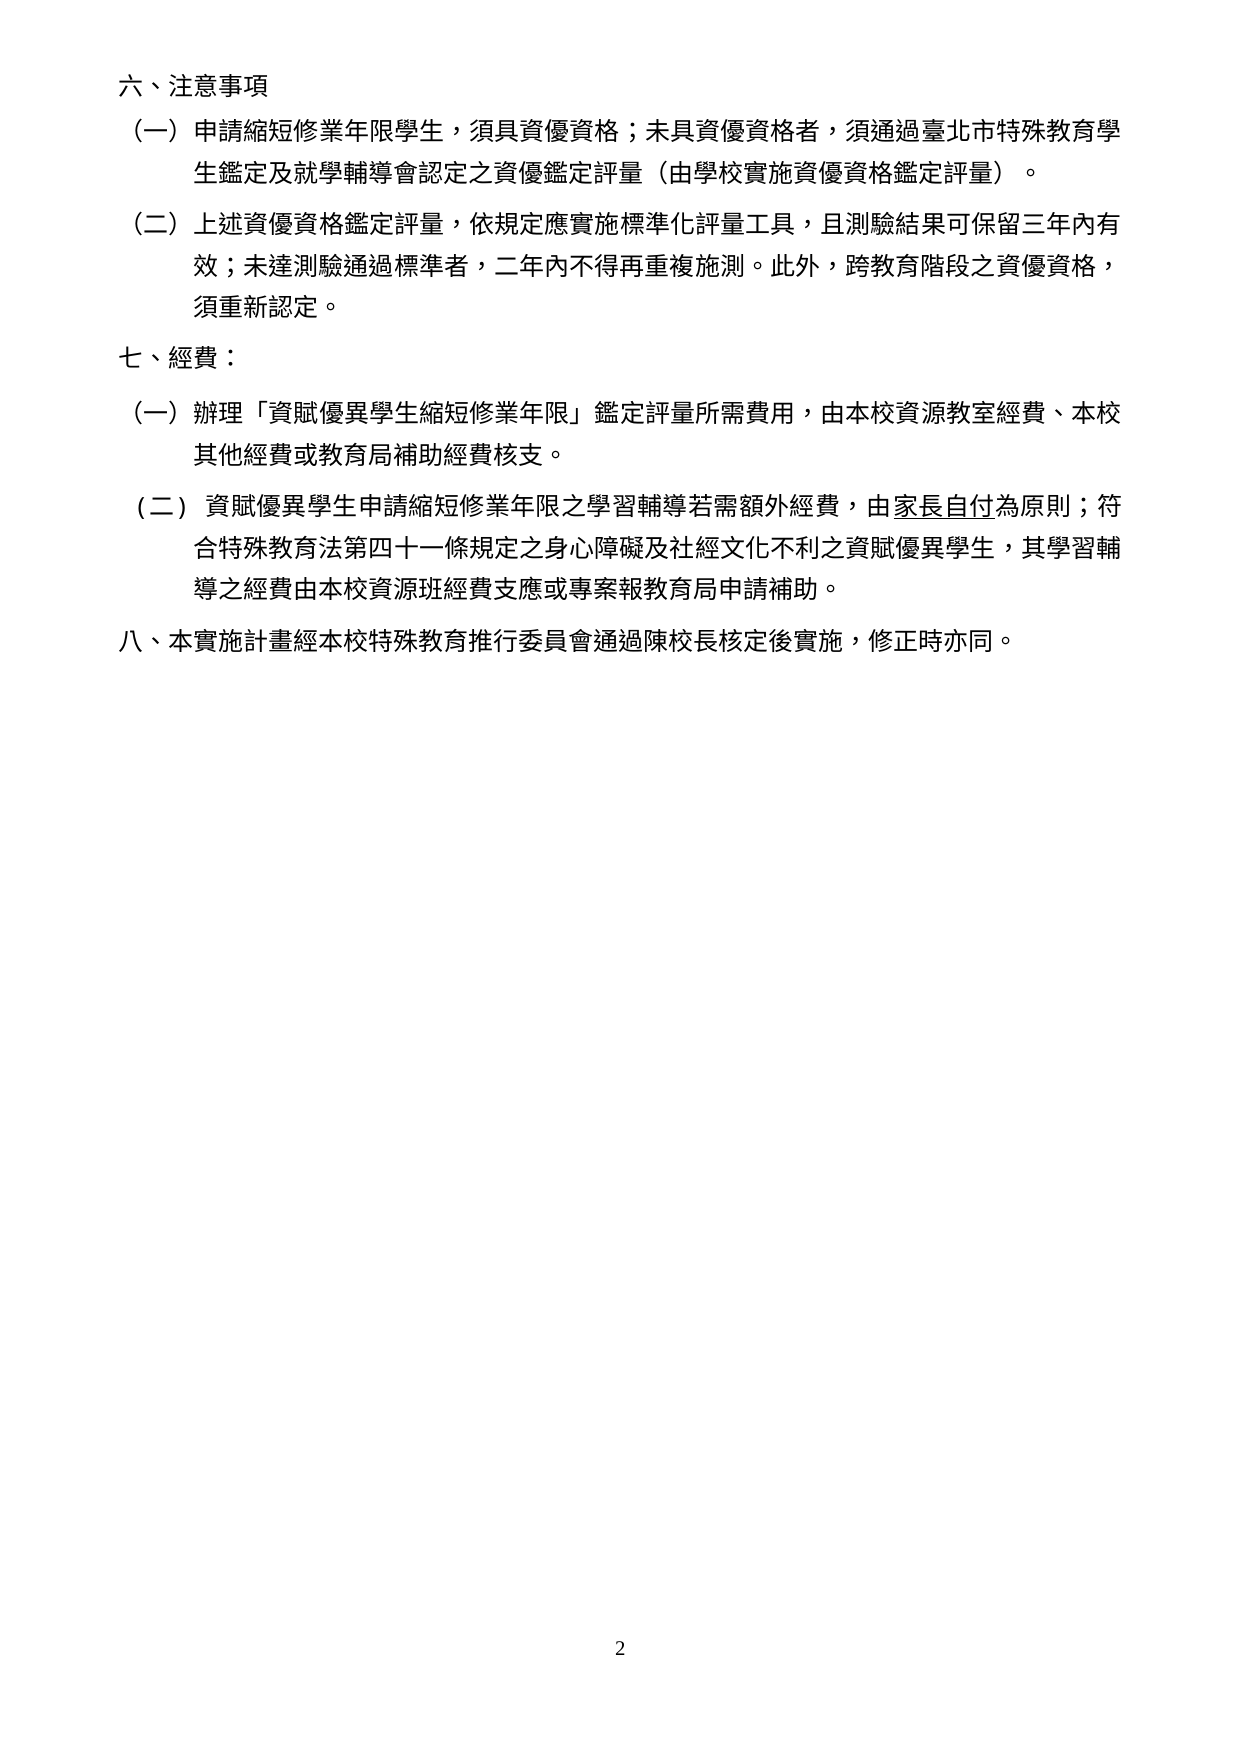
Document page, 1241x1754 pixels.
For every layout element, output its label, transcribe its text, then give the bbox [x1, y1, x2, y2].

text 六、注意事項 [118, 66, 1122, 102]
text （二）上述資優資格鑑定評量，依規定應實施標準化評量工具，且測驗結果可保留三年內有效；未達測驗通過標準者，二年內不得再重複施測。此外，跨教育階段之資優資格，須重新認定。 [118, 204, 1122, 324]
text （一）申請縮短修業年限學生，須具資優資格；未具資優資格者，須通過臺北市特殊教育學生鑑定及就學輔導會認定之資優鑑定評量（由學校實施資優資格鑑定評量）。 [118, 112, 1122, 190]
text 八、本實施計畫經本校特殊教育推行委員會通過陳校長核定後實施，修正時亦同。 [118, 621, 1122, 657]
text （一）辦理「資賦優異學生縮短修業年限」鑑定評量所需費用，由本校資源教室經費、本校其他經費或教育局補助經費核支。 [118, 394, 1122, 472]
text (二) 資賦優異學生申請縮短修業年限之學習輔導若需額外經費，由家長自付為原則；符合特殊教育法第四十一條規定之身心障礙及社經文化不利之資賦優異學生，其學習輔導之經費由本校資源班經費支應或專案報教育局申請補助。 [118, 487, 1122, 606]
text 七、經費： [118, 339, 1122, 375]
